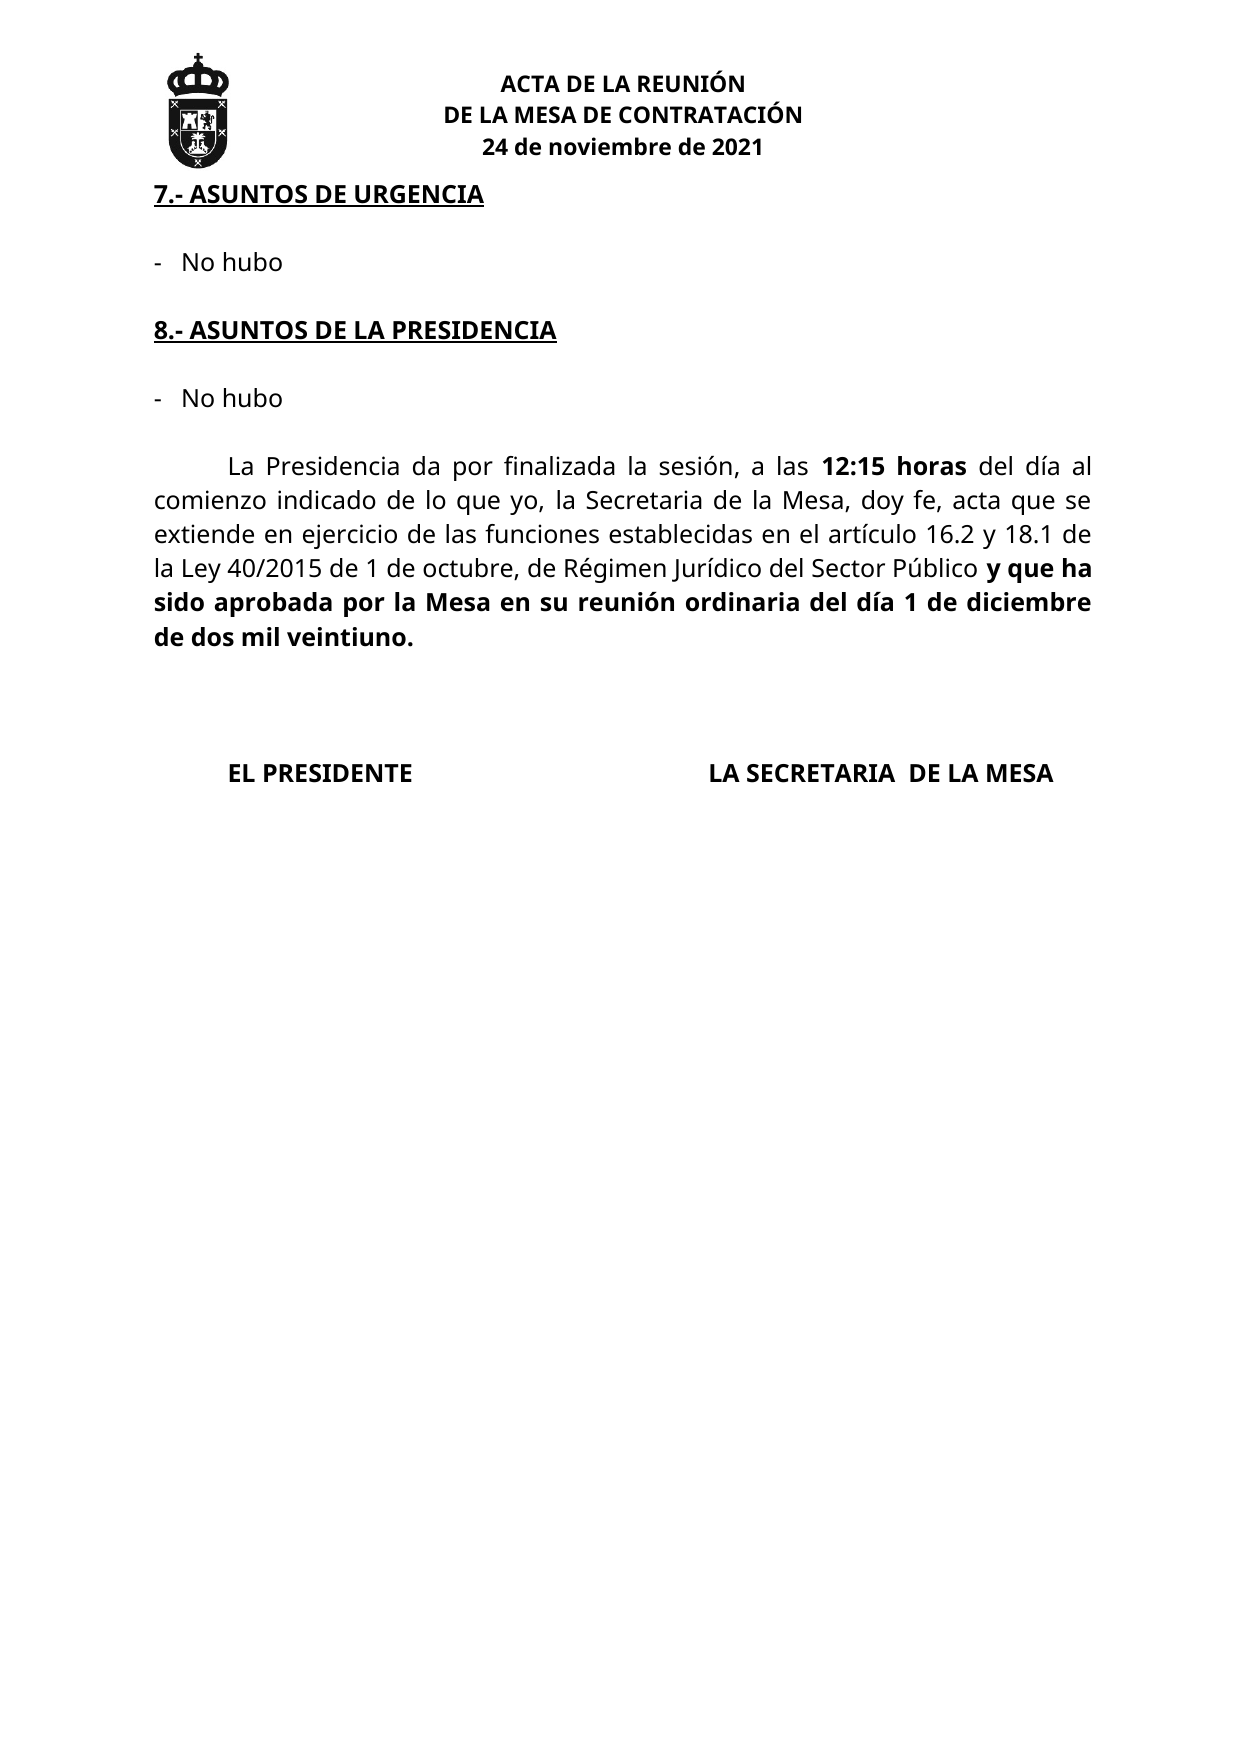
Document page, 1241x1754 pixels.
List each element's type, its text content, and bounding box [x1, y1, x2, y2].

text La Presidencia da por finalizada la sesión, a las 12:15 horas del día al comienzo indicado de lo que yo, la Secretaria de la Mesa, doy fe, acta que se extiende en ejercicio de las funciones establecidas en el artículo 16.2 y 18.1 de la Ley 40/2015 de 1 de octubre, de Régimen Jurídico del Sector Público y que ha sido aprobada por la Mesa en su reunión ordinaria del día 1 de diciembre de dos mil veintiuno. [153, 449, 1093, 653]
table_header EL PRESIDENTE [142, 721, 623, 823]
text - No hubo [153, 244, 1093, 278]
text - No hubo [153, 381, 1093, 415]
table_header LA SECRETARIA DE LA MESA [623, 721, 1104, 823]
picture [164, 50, 231, 171]
text 8.- ASUNTOS DE LA PRESIDENCIA [153, 313, 1093, 347]
text 7.- ASUNTOS DE URGENCIA [153, 176, 1093, 210]
